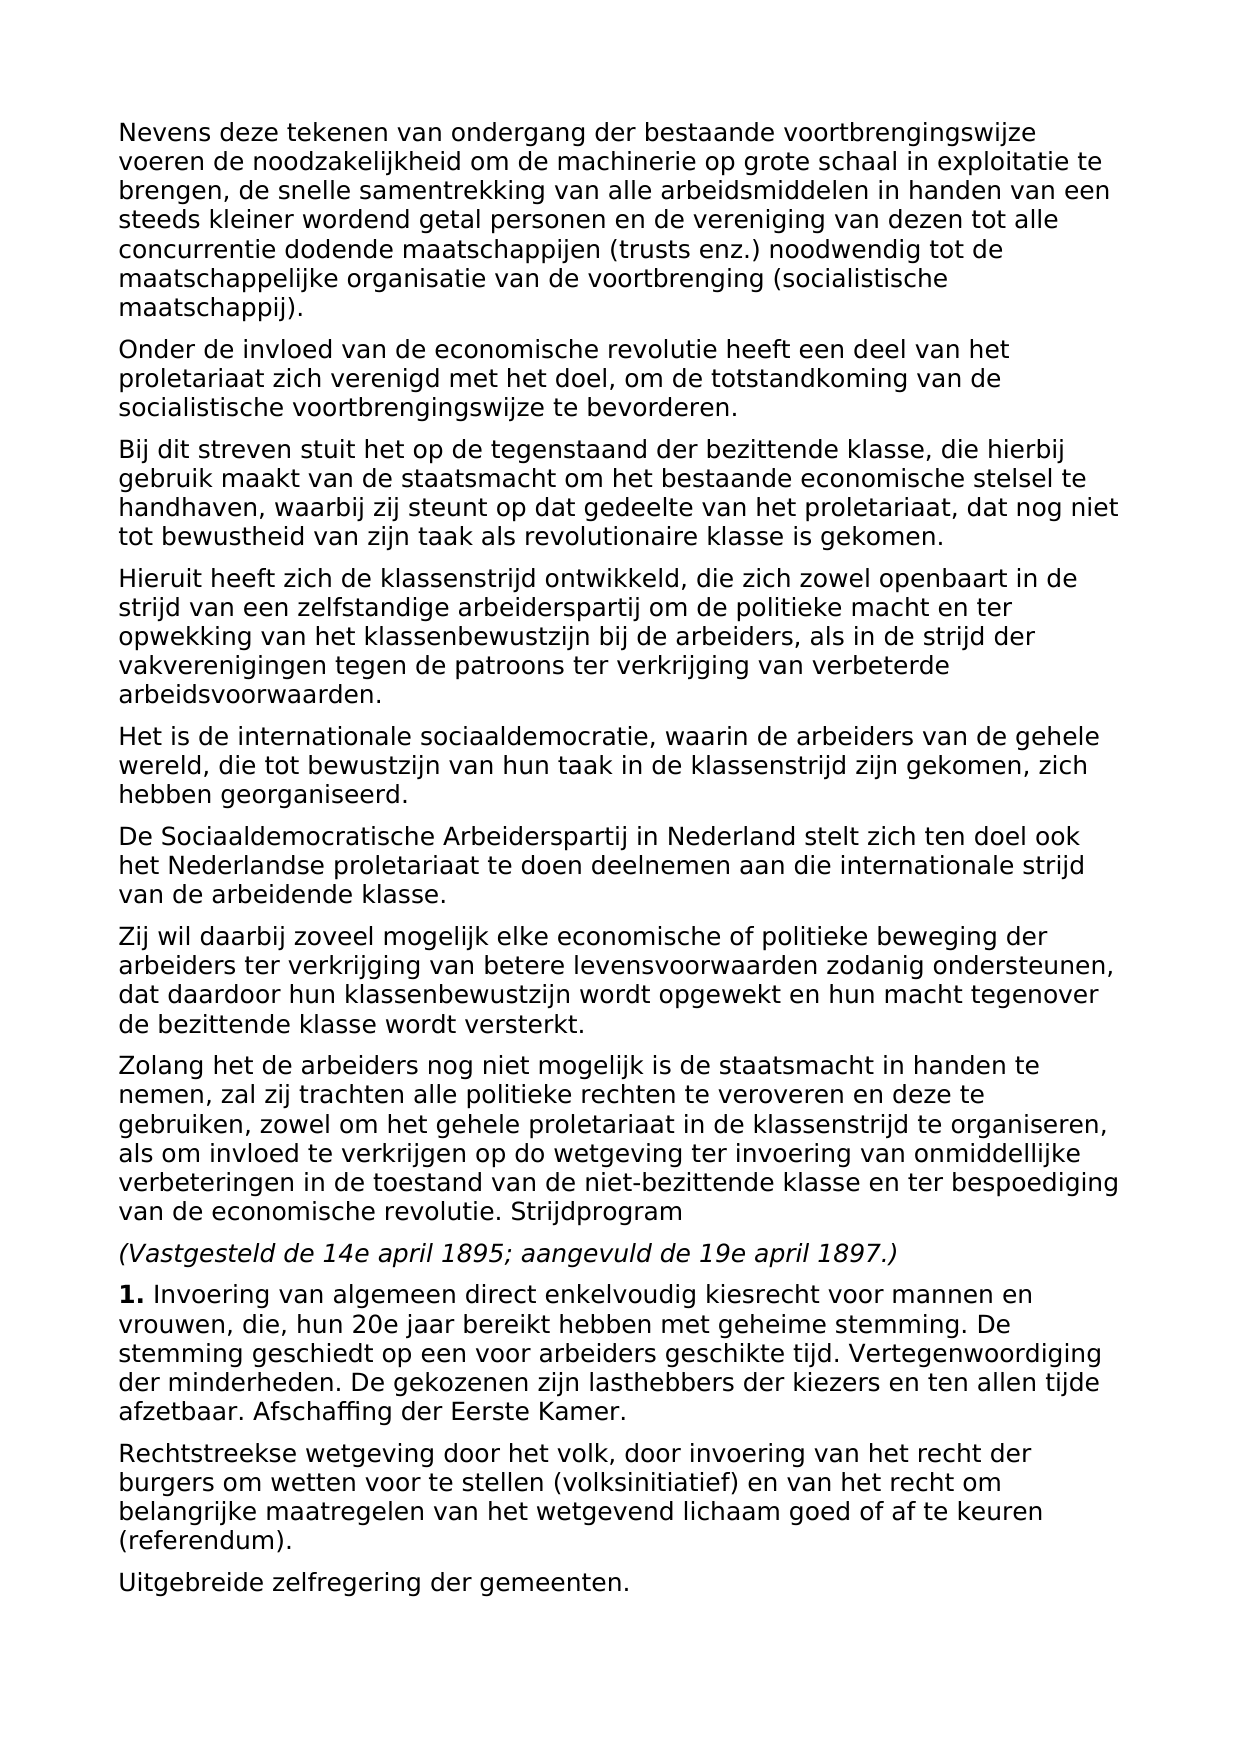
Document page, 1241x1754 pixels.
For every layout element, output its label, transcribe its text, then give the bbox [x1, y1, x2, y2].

text 1. Invoering van algemeen direct enkelvoudig kiesrecht voor mannen en vrouwen, die, hun 20e jaar bereikt hebben met geheime stemming. De stemming geschiedt op een voor arbeiders geschikte tijd. Vertegenwoordiging der minderheden. De gekozenen zijn lasthebbers der kiezers en ten allen tijde afzetbaar. Afschaffing der Eerste Kamer. [118, 1281, 1122, 1426]
text (Vastgesteld de 14e april 1895; aangevuld de 19e april 1897.) [118, 1239, 1122, 1268]
text Bij dit streven stuit het op de tegenstaand der bezittende klasse, die hierbij gebruik maakt van de staatsmacht om het bestaande economische stelsel te handhaven, waarbij zij steunt op dat gedeelte van het proletariaat, dat nog niet tot bewustheid van zijn taak als revolutionaire klasse is gekomen. [118, 435, 1122, 551]
text Nevens deze tekenen van ondergang der bestaande voortbrengingswijze voeren de noodzakelijkheid om de machinerie op grote schaal in exploitatie te brengen, de snelle samentrekking van alle arbeidsmiddelen in handen van een steeds kleiner wordend getal personen en de vereniging van dezen tot alle concurrentie dodende maatschappijen (trusts enz.) noodwendig tot de maatschappelijke organisatie van de voortbrenging (socialistische maatschappij). [118, 118, 1122, 322]
text Rechtstreekse wetgeving door het volk, door invoering van het recht der burgers om wetten voor te stellen (volksinitiatief) en van het recht om belangrijke maatregelen van het wetgevend lichaam goed of af te keuren (referendum). [118, 1439, 1122, 1556]
text Uitgebreide zelfregering der gemeenten. [118, 1568, 1122, 1597]
text Onder de invloed van de economische revolutie heeft een deel van het proletariaat zich verenigd met het doel, om de totstandkoming van de socialistische voortbrengingswijze te bevorderen. [118, 335, 1122, 422]
text De Sociaaldemocratische Arbeiderspartij in Nederland stelt zich ten doel ook het Nederlandse proletariaat te doen deelnemen aan die internationale strijd van de arbeidende klasse. [118, 822, 1122, 910]
text Hieruit heeft zich de klassenstrijd ontwikkeld, die zich zowel openbaart in de strijd van een zelfstandige arbeiderspartij om de politieke macht en ter opwekking van het klassenbewustzijn bij de arbeiders, als in de strijd der vakverenigingen tegen de patroons ter verkrijging van verbeterde arbeidsvoorwaarden. [118, 564, 1122, 710]
text Zolang het de arbeiders nog niet mogelijk is de staatsmacht in handen te nemen, zal zij trachten alle politieke rechten te veroveren en deze te gebruiken, zowel om het gehele proletariaat in de klassenstrijd te organiseren, als om invloed te verkrijgen op do wetgeving ter invoering van onmiddellijke verbeteringen in de toestand van de niet-bezittende klasse en ter bespoediging van de economische revolutie. Strijdprogram [118, 1051, 1122, 1226]
text Het is de internationale sociaaldemocratie, waarin de arbeiders van de gehele wereld, die tot bewustzijn van hun taak in de klassenstrijd zijn gekomen, zich hebben georganiseerd. [118, 722, 1122, 810]
text Zij wil daarbij zoveel mogelijk elke economische of politieke beweging der arbeiders ter verkrijging van betere levensvoorwaarden zodanig ondersteunen, dat daardoor hun klassenbewustzijn wordt opgewekt en hun macht tegenover de bezittende klasse wordt versterkt. [118, 922, 1122, 1039]
